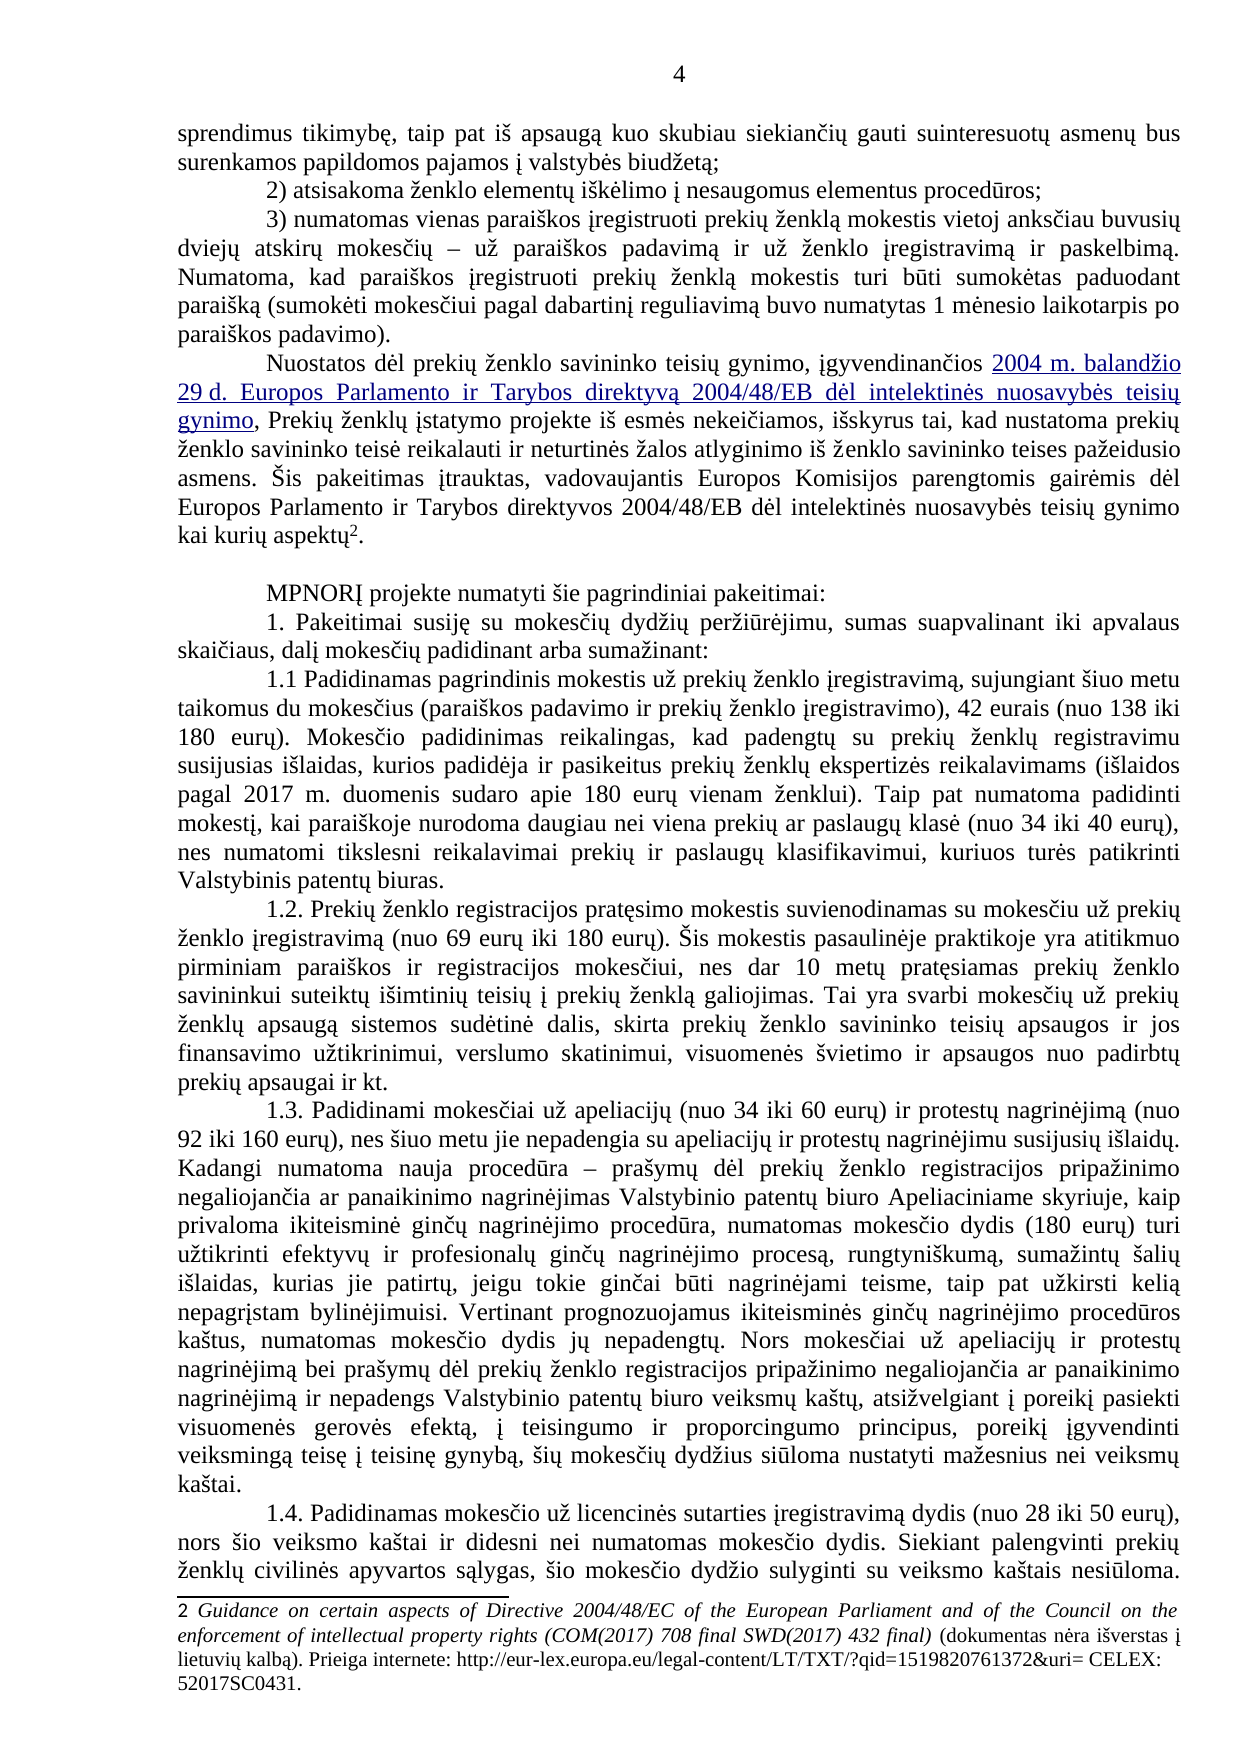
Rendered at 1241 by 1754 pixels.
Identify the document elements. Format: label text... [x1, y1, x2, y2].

text Nuostatos dėl prekių ženklo savininko teisių gynimo, įgyvendinančios 2004 m. balandžio 29 d. Europos Parlamento ir Tarybos direktyvą 2004/48/EB dėl intelektinės nuosavybės teisių [177, 348, 1181, 402]
text gynimo, Prekių ženklų įstatymo projekte iš esmės nekeičiamos, išskyrus tai, kad nustatoma prekių ženklo savininko teisė reikalauti ir neturtinės žalos atlyginimo iš ženklo savininko teises pažeidusio asmens. Šis pakeitimas įtrauktas, vadovaujantis Europos Komisijos parengtomis gairėmis dėl Europos Parlamento ir Tarybos direktyvos 2004/48/EB dėl intelektinės nuosavybės teisių gynimo kai kurių aspektų. [177, 403, 1181, 549]
text MPNORĮ projekte numatyti šie pagrindiniai pakeitimai: [177, 578, 1181, 607]
text 2) atsisakoma ženklo elementų iškėlimo į nesaugomus elementus procedūros; [177, 176, 1181, 204]
text 52017SC0431. [177, 1671, 1181, 1695]
text 3) numatomas vienas paraiškos įregistruoti prekių ženklą mokestis vietoj anksčiau buvusių dviejų atskirų mokesčių – už paraiškos padavimą ir už ženklo įregistravimą ir paskelbimą. Numatoma, kad paraiškos įregistruoti prekių ženklą mokestis turi būti sumokėtas paduodant paraišką (sumokėti mokesčiui pagal dabartinį reguliavimą buvo numatytas 1 mėnesio laikotarpis po paraiškos padavimo). [177, 204, 1181, 348]
text 1. Pakeitimai susiję su mokesčių dydžių peržiūrėjimu, sumas suapvalinant iki apvalaus skaičiaus, dalį mokesčių padidinant arba sumažinant: [177, 607, 1181, 664]
text 1.3. Padidinami mokesčiai už apeliacijų (nuo 34 iki 60 eurų) ir protestų nagrinėjimą (nuo 92 iki 160 eurų), nes šiuo metu jie nepadengia su apeliacijų ir protestų nagrinėjimu susijusių išlaidų. Kadangi numatoma nauja procedūra – prašymų dėl prekių ženklo registracijos pripažinimo negaliojančia ar panaikinimo nagrinėjimas Valstybinio patentų biuro Apeliaciniame skyriuje, kaip privaloma ikiteisminė ginčų nagrinėjimo procedūra, numatomas mokesčio dydis (180 eurų) turi užtikrinti efektyvų ir profesionalų ginčų nagrinėjimo procesą, rungtyniškumą, sumažintų šalių išlaidas, kurias jie patirtų, jeigu tokie ginčai būti nagrinėjami teisme, taip pat užkirsti kelią nepagrįstam bylinėjimuisi. Vertinant prognozuojamus ikiteisminės ginčų nagrinėjimo procedūros kaštus, numatomas mokesčio dydis jų nepadengtų. Nors mokesčiai už apeliacijų ir protestų nagrinėjimą bei prašymų dėl prekių ženklo registracijos pripažinimo negaliojančia ar panaikinimo nagrinėjimą ir nepadengs Valstybinio patentų biuro veiksmų kaštų, atsižvelgiant į poreikį pasiekti visuomenės gerovės efektą, į teisingumo ir proporcingumo principus, poreikį įgyvendinti veiksmingą teisę į teisinę gynybą, šių mokesčių dydžius siūloma nustatyti mažesnius nei veiksmų kaštai. [177, 1096, 1181, 1498]
text 1.2. Prekių ženklo registracijos pratęsimo mokestis suvienodinamas su mokesčiu už prekių ženklo įregistravimą (nuo 69 eurų iki 180 eurų). Šis mokestis pasaulinėje praktikoje yra atitikmuo pirminiam paraiškos ir registracijos mokesčiui, nes dar 10 metų pratęsiamas prekių ženklo savininkui suteiktų išimtinių teisių į prekių ženklą galiojimas. Tai yra svarbi mokesčių už prekių ženklų apsaugą sistemos sudėtinė dalis, skirta prekių ženklo savininko teisių apsaugos ir jos finansavimo užtikrinimui, verslumo skatinimui, visuomenės švietimo ir apsaugos nuo padirbtų prekių apsaugai ir kt. [177, 894, 1181, 1096]
text 1.1 Padidinamas pagrindinis mokestis už prekių ženklo įregistravimą, sujungiant šiuo metu taikomus du mokesčius (paraiškos padavimo ir prekių ženklo įregistravimo), 42 eurais (nuo 138 iki 180 eurų). Mokesčio padidinimas reikalingas, kad padengtų su prekių ženklų registravimu susijusias išlaidas, kurios padidėja ir pasikeitus prekių ženklų ekspertizės reikalavimams (išlaidos pagal 2017 m. duomenis sudaro apie 180 eurų vienam ženklui). Taip pat numatoma padidinti mokestį, kai paraiškoje nurodoma daugiau nei viena prekių ar paslaugų klasė (nuo 34 iki 40 eurų), nes numatomi tikslesni reikalavimai prekių ir paslaugų klasifikavimui, kuriuos turės patikrinti Valstybinis patentų biuras. [177, 664, 1181, 894]
text Guidance on certain aspects of Directive 2004/48/EC of the European Parliament and of the Council on the enforcement of intellectual property rights (COM(2017) 708 final SWD(2017) 432 final) (dokumentas nėra išverstas į lietuvių kalbą). Prieiga internete: http://eur-lex.europa.eu/legal-content/LT/TXT/?qid=1519820761372&uri= CELEX: [177, 1597, 1181, 1671]
text 1.4. Padidinamas mokesčio už licencinės sutarties įregistravimą dydis (nuo 28 iki 50 eurų), nors šio veiksmo kaštai ir didesni nei numatomas mokesčio dydis. Siekiant palengvinti prekių ženklų civilinės apyvartos sąlygas, šio mokesčio dydžio sulyginti su veiksmo kaštais nesiūloma. [177, 1498, 1181, 1584]
text sprendimus tikimybę, taip pat iš apsaugą kuo skubiau siekiančių gauti suinteresuotų asmenų bus surenkamos papildomos pajamos į valstybės biudžetą; [177, 118, 1181, 176]
